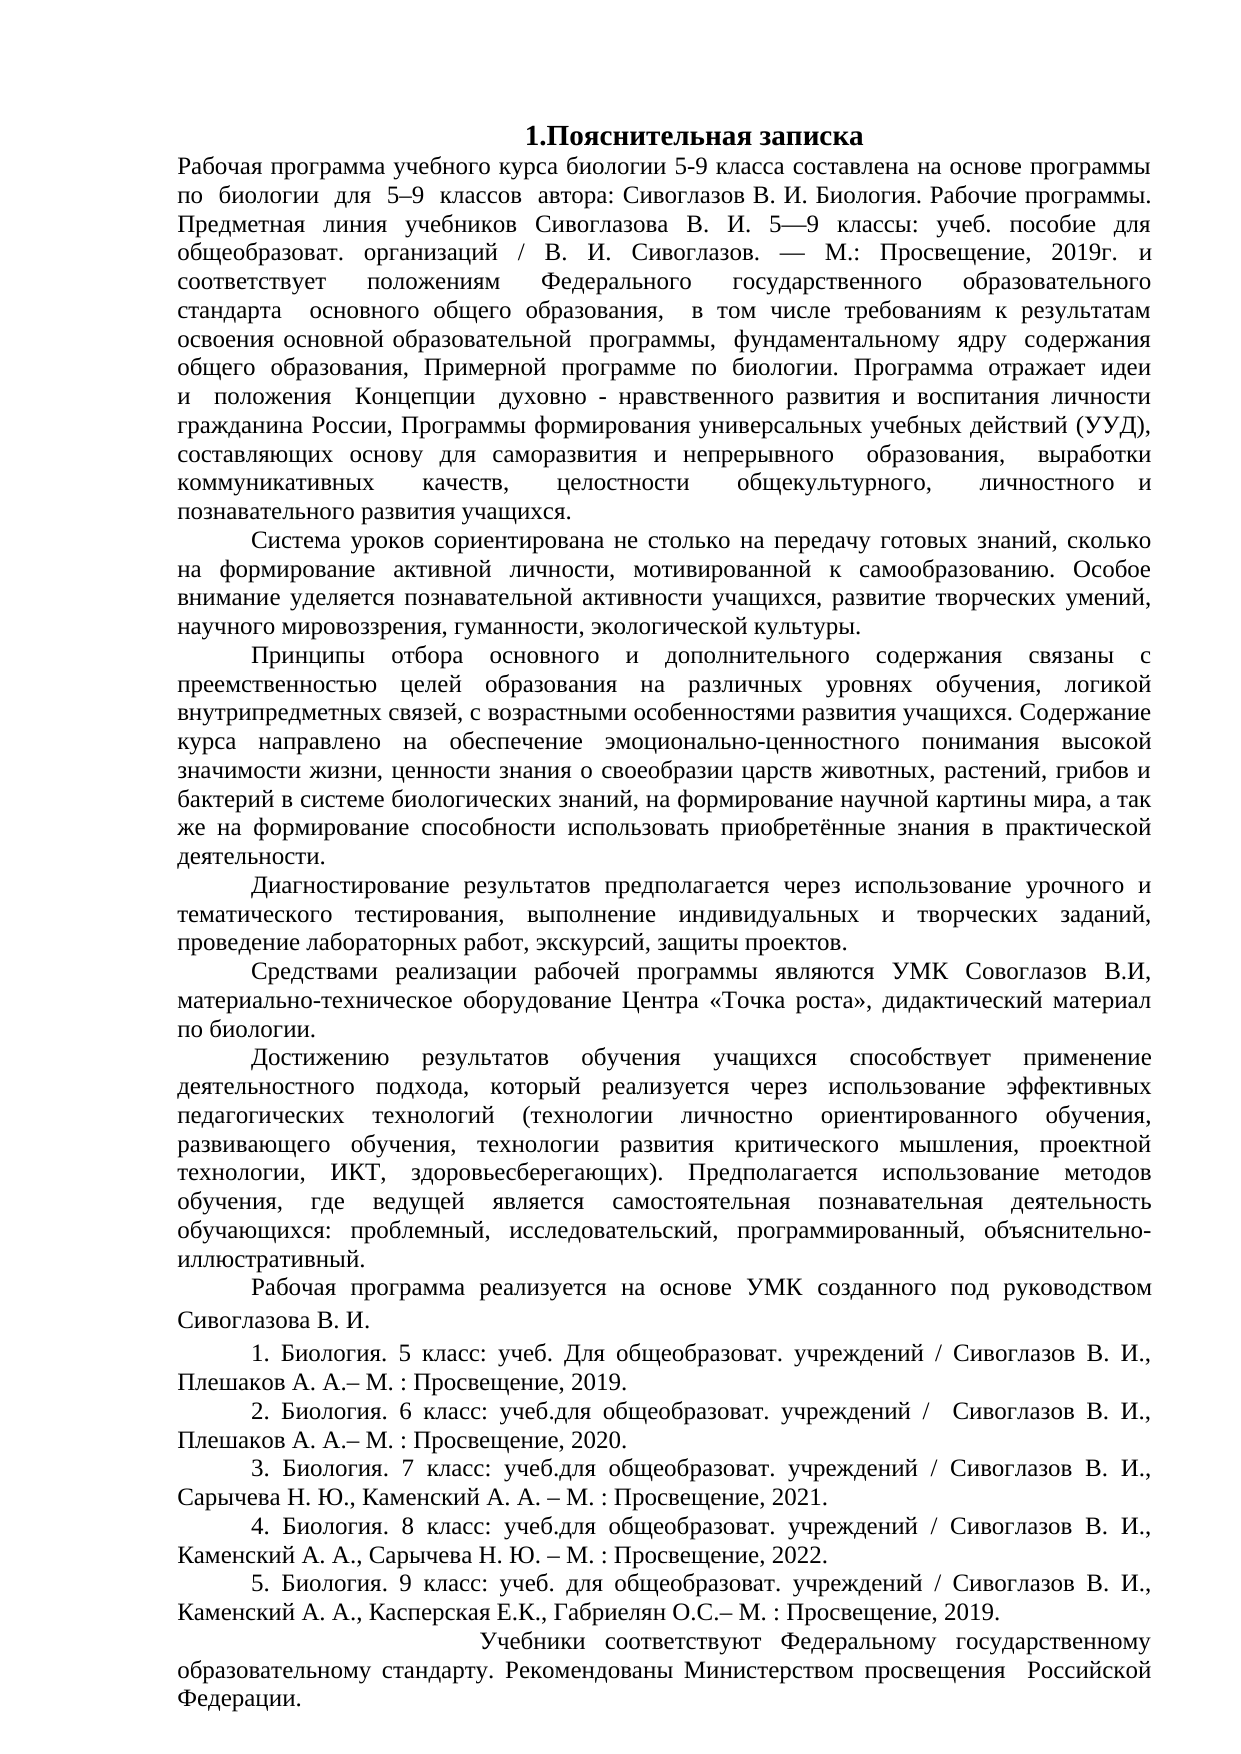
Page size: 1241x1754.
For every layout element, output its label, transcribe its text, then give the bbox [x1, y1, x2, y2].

text Учебники соответствуют Федеральному государственному образовательному стандарту. Рекомендованы Министерством просвещения Российской Федерации. [177, 1626, 1152, 1712]
text 3. Биология. 7 класс: учеб.для общеобразоват. учреждений / Сивоглазов В. И., Сарычева Н. Ю., Каменский А. А. – М. : Просвещение, 2021. [177, 1453, 1152, 1511]
text Диагностирование результатов предполагается через использование урочного и тематического тестирования, выполнение индивидуальных и творческих заданий, проведение лабораторных работ, экскурсий, защиты проектов. [177, 870, 1152, 956]
text 1. Биология. 5 класс: учеб. Для общеобразоват. учреждений / Сивоглазов В. И., Плешаков А. А.– М. : Просвещение, 2019. [177, 1338, 1152, 1396]
text Достижению результатов обучения учащихся способствует применение деятельностного подхода, который реализуется через использование эффективных педагогических технологий (технологии личностно ориентированного обучения, развивающего обучения, технологии развития критического мышления, проектной технологии, ИКТ, здоровьесберегающих). Предполагается использование методов обучения, где ведущей является самостоятельная познавательная деятельность обучающихся: проблемный, исследовательский, программированный, объяснительно-иллюстративный. [177, 1042, 1152, 1272]
text 1.Пояснительная записка [177, 118, 1152, 151]
text Средствами реализации рабочей программы являются УМК Совоглазов В.И, материально-техническое оборудование Центра «Точка роста», дидактический материал по биологии. [177, 956, 1152, 1042]
text 4. Биология. 8 класс: учеб.для общеобразоват. учреждений / Сивоглазов В. И., Каменский А. А., Сарычева Н. Ю. – М. : Просвещение, 2022. [177, 1511, 1152, 1568]
text 2. Биология. 6 класс: учеб.для общеобразоват. учреждений / Сивоглазов В. И., Плешаков А. А.– М. : Просвещение, 2020. [177, 1396, 1152, 1453]
text Рабочая программа реализуется на основе УМК созданного под руководством Сивоглазова В. И. [177, 1272, 1152, 1334]
text 5. Биология. 9 класс: учеб. для общеобразоват. учреждений / Сивоглазов В. И., Каменский А. А., Касперская Е.К., Габриелян О.С.– М. : Просвещение, 2019. [177, 1568, 1152, 1626]
text Рабочая программа учебного курса биологии 5-9 класса составлена на основе программы по биологии для 5–9 классов автора: Сивоглазов В. И. Биология. Рабочие программы. Предметная линия учебников Сивоглазова В. И. 5—9 классы: учеб. пособие для общеобразоват. организаций / В. И. Сивоглазов. — М.: Просвещение, 2019г. и соответствует положениям Федерального государственного образовательного стандарта основного общего образования, в том числе требованиям к результатам освоения основной образовательной программы, фундаментальному ядру содержания общего образования, Примерной программе по биологии. Программа отражает идеи и положения Концепции духовно - нравственного развития и воспитания личности гражданина России, Программы формирования универсальных учебных действий (УУД), составляющих основу для саморазвития и непрерывного образования, выработки коммуникативных качеств, целостности общекультурного, личностного и познавательного развития учащихся. [177, 151, 1152, 525]
text Система уроков сориентирована не столько на передачу готовых знаний, сколько на формирование активной личности, мотивированной к самообразованию. Особое внимание уделяется познавательной активности учащихся, развитие творческих умений, научного мировоззрения, гуманности, экологической культуры. [177, 525, 1152, 640]
text Принципы отбора основного и дополнительного содержания связаны с преемственностью целей образования на различных уровнях обучения, логикой внутрипредметных связей, с возрастными особенностями развития учащихся. Содержание курса направлено на обеспечение эмоционально-ценностного понимания высокой значимости жизни, ценности знания о своеобразии царств животных, растений, грибов и бактерий в системе биологических знаний, на формирование научной картины мира, а так же на формирование способности использовать приобретённые знания в практической деятельности. [177, 640, 1152, 870]
